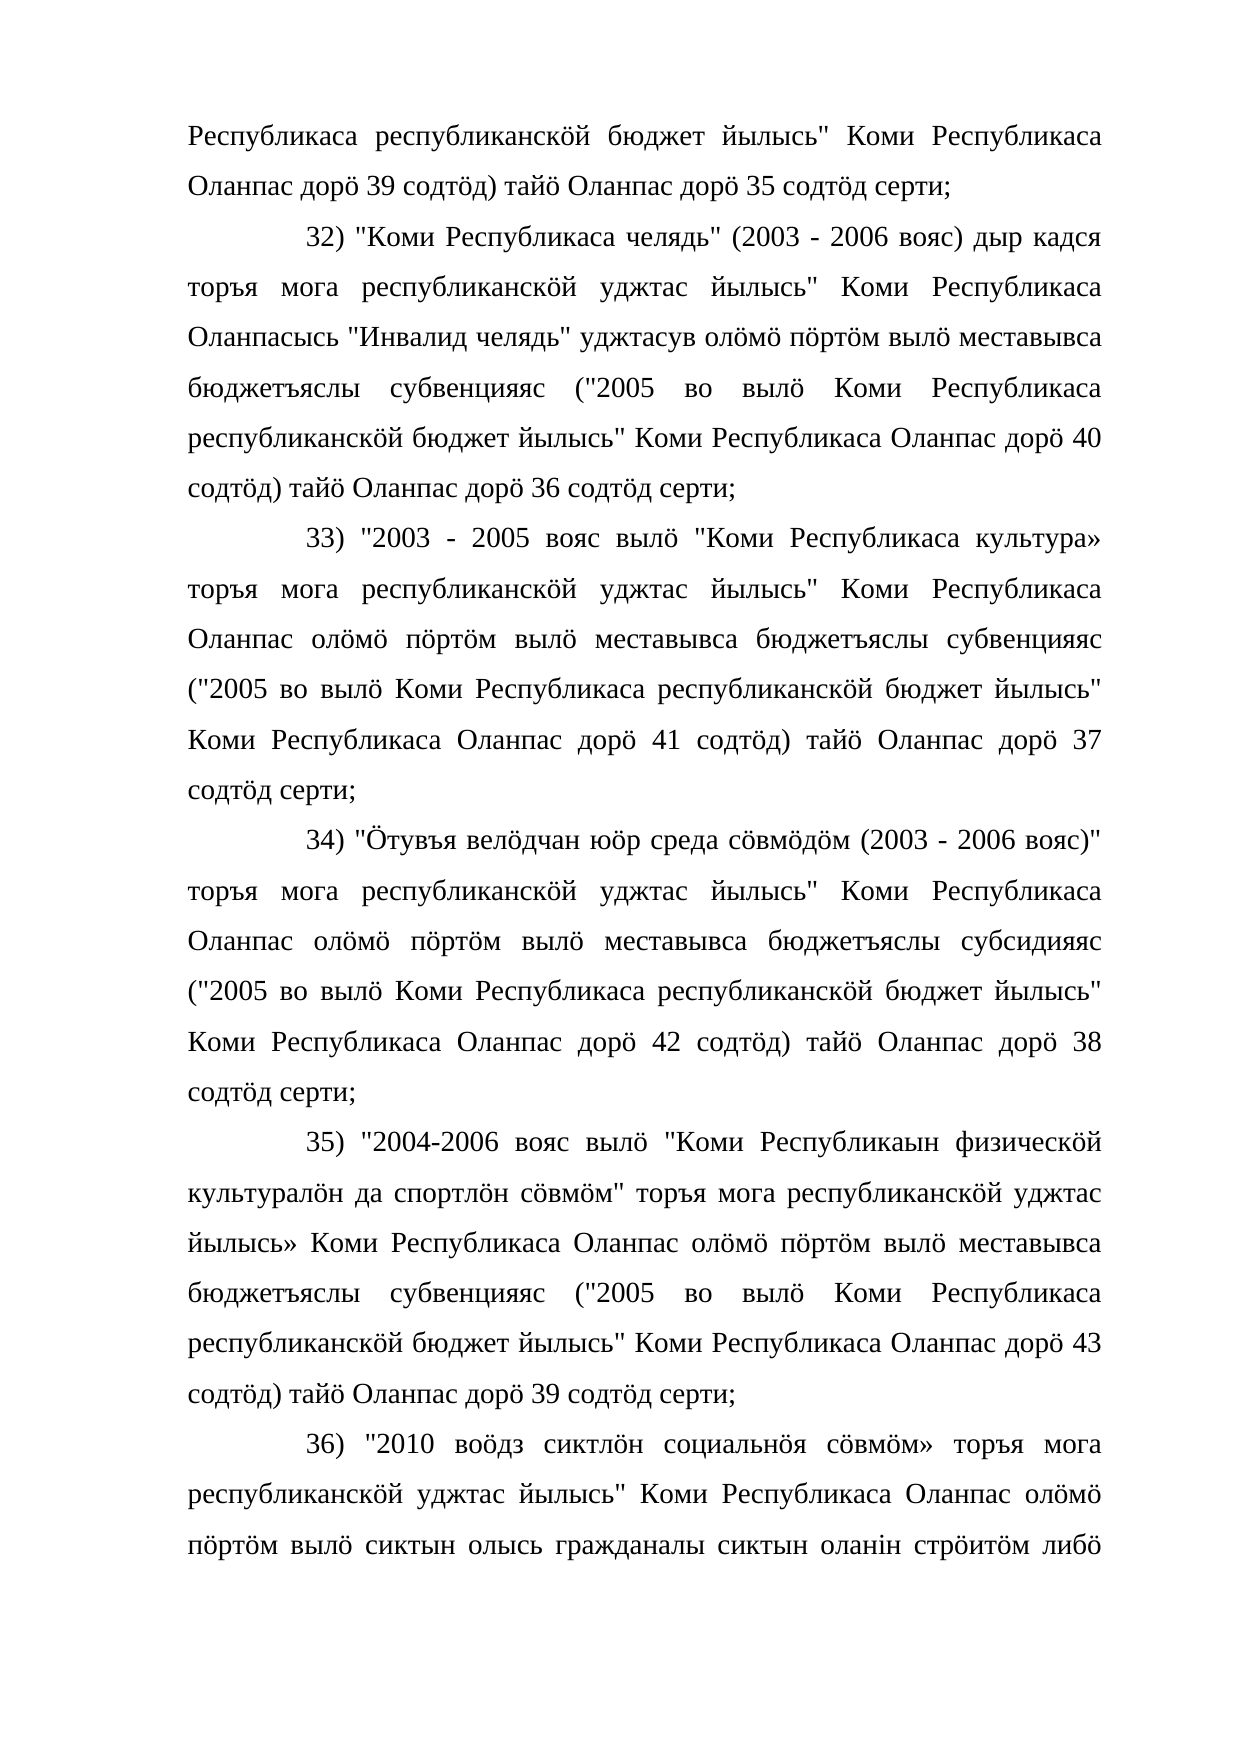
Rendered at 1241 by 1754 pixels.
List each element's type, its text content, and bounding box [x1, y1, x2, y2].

text 32) "Коми Республикаса челядь" (2003 - 2006 вояс) дыр кадся торъя мога республиканскöй уджтас йылысь" Коми Республикаса Оланпасысь "Инвалид челядь" уджтасув олöмö пöртöм вылö меставывса бюджетъяслы субвенцияяс ("2005 во вылö Коми Республикаса республиканскöй бюджет йылысь" Коми Республикаса Оланпас дорö 40 содтöд) тайö Оланпас дорö 36 содтöд серти; [187, 219, 1103, 504]
text 34) "Öтувъя велöдчан юöр среда сöвмöдöм (2003 - 2006 вояс)" торъя мога республиканскöй уджтас йылысь" Коми Республикаса Оланпас олöмö пöртöм вылö меставывса бюджетъяслы субсидияяс ("2005 во вылö Коми Республикаса республиканскöй бюджет йылысь" Коми Республикаса Оланпас дорö 42 содтöд) тайö Оланпас дорö 38 содтöд серти; [187, 822, 1103, 1108]
text 33) "2003 - 2005 вояс вылö "Коми Республикаса культура» торъя мога республиканскöй уджтас йылысь" Коми Республикаса Оланпас олöмö пöртöм вылö меставывса бюджетъяслы субвенцияяс ("2005 во вылö Коми Республикаса республиканскöй бюджет йылысь" Коми Республикаса Оланпас дорö 41 содтöд) тайö Оланпас дорö 37 содтöд серти; [187, 521, 1103, 806]
text 35) "2004-2006 вояс вылö "Коми Республикаын физическöй культуралöн да спортлöн сöвмöм" торъя мога республиканскöй уджтас йылысь» Коми Республикаса Оланпас олöмö пöртöм вылö меставывса бюджетъяслы субвенцияяс ("2005 во вылö Коми Республикаса республиканскöй бюджет йылысь" Коми Республикаса Оланпас дорö 43 содтöд) тайö Оланпас дорö 39 содтöд серти; [187, 1124, 1103, 1409]
text 36) "2010 воöдз сиктлöн социальнöя сöвмöм» торъя мога республиканскöй уджтас йылысь" Коми Республикаса Оланпас олöмö пöртöм вылö сиктын олысь гражданалы сиктын оланiн стрöитöм либö [187, 1426, 1103, 1560]
text Республикаса республиканскöй бюджет йылысь" Коми Республикаса Оланпас дорö 39 содтöд) тайö Оланпас дорö 35 содтöд серти; [187, 118, 1103, 202]
